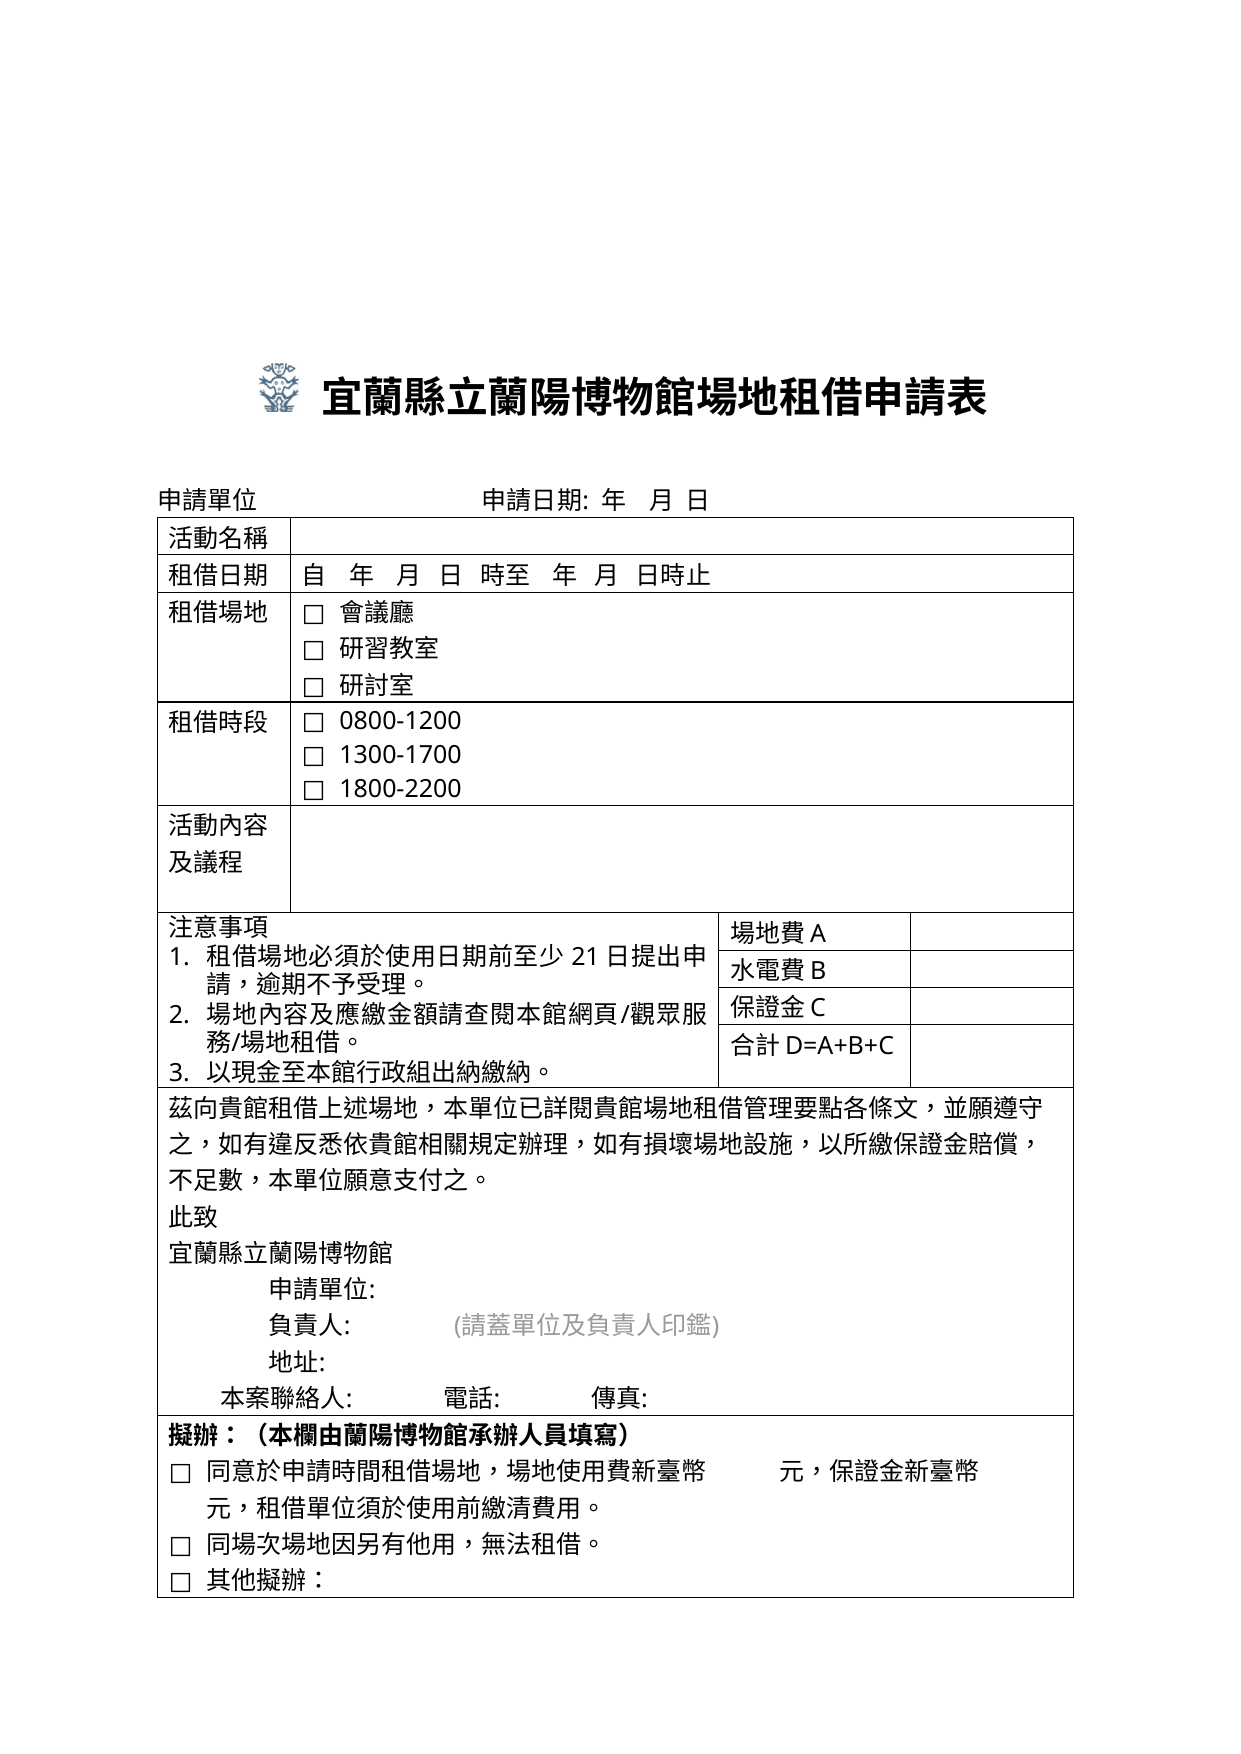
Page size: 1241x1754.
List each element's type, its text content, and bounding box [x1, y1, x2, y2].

table_cell 租借時段 [158, 703, 290, 805]
table_cell 水電費B [719, 951, 910, 987]
table_header 活動名稱 [158, 518, 290, 554]
table_cell [291, 806, 1073, 912]
table_cell 自 年 月 日 時至 年 月 日時止 [291, 555, 1073, 592]
list 宜蘭縣立蘭陽博物館場地租借申請表 [143, 364, 1103, 424]
table_cell [911, 988, 1073, 1024]
table_cell [911, 1025, 1073, 1087]
table_cell 注意事項 租借場地必須於使用日期前至少21日提出申請，逾期不予受理。 場地內容及應繳金額請查閱本館網頁/觀眾服務/場地租借。 以現金至本館行政組出納繳納。 [158, 913, 718, 1087]
table_cell 0800-1200 1300-1700 1800-2200 [291, 703, 1073, 805]
table_header [291, 518, 1073, 554]
table_cell 會議廳 研習教室 研討室 [291, 593, 1073, 701]
table_cell 茲向貴館租借上述場地，本單位已詳閱貴館場地租借管理要點各條文，並願遵守之，如有違反悉依貴館相關規定辦理，如有損壞場地設施，以所繳保證金賠償，不足數，本單位願意支付之。 此致 宜蘭縣立蘭陽博物館 申請單位: 負責人: (請蓋單位及負責人印鑑) 地址: 本案聯絡人: 電話: 傳真: [158, 1088, 1073, 1414]
picture [258, 363, 299, 412]
table_cell 擬辦：（本欄由蘭陽博物館承辦人員填寫） 同意於申請時間租借場地，場地使用費新臺幣 元，保證金新臺幣 元，租借單位須於使用前繳清費用。 同場次場地因另有他用，無法租借。 其他擬辦： [158, 1416, 1073, 1597]
text 申請單位 申請日期: 年 月 日 [128, 481, 1103, 517]
table_cell 場地費A [719, 913, 910, 949]
table_cell [911, 913, 1073, 949]
table_cell 合計D=A+B+C [719, 1025, 910, 1087]
table_cell 活動內容及議程 [158, 806, 290, 912]
table_cell [911, 951, 1073, 987]
table_cell 保證金C [719, 988, 910, 1024]
table_cell 租借場地 [158, 593, 290, 701]
table_cell 租借日期 [158, 555, 290, 592]
